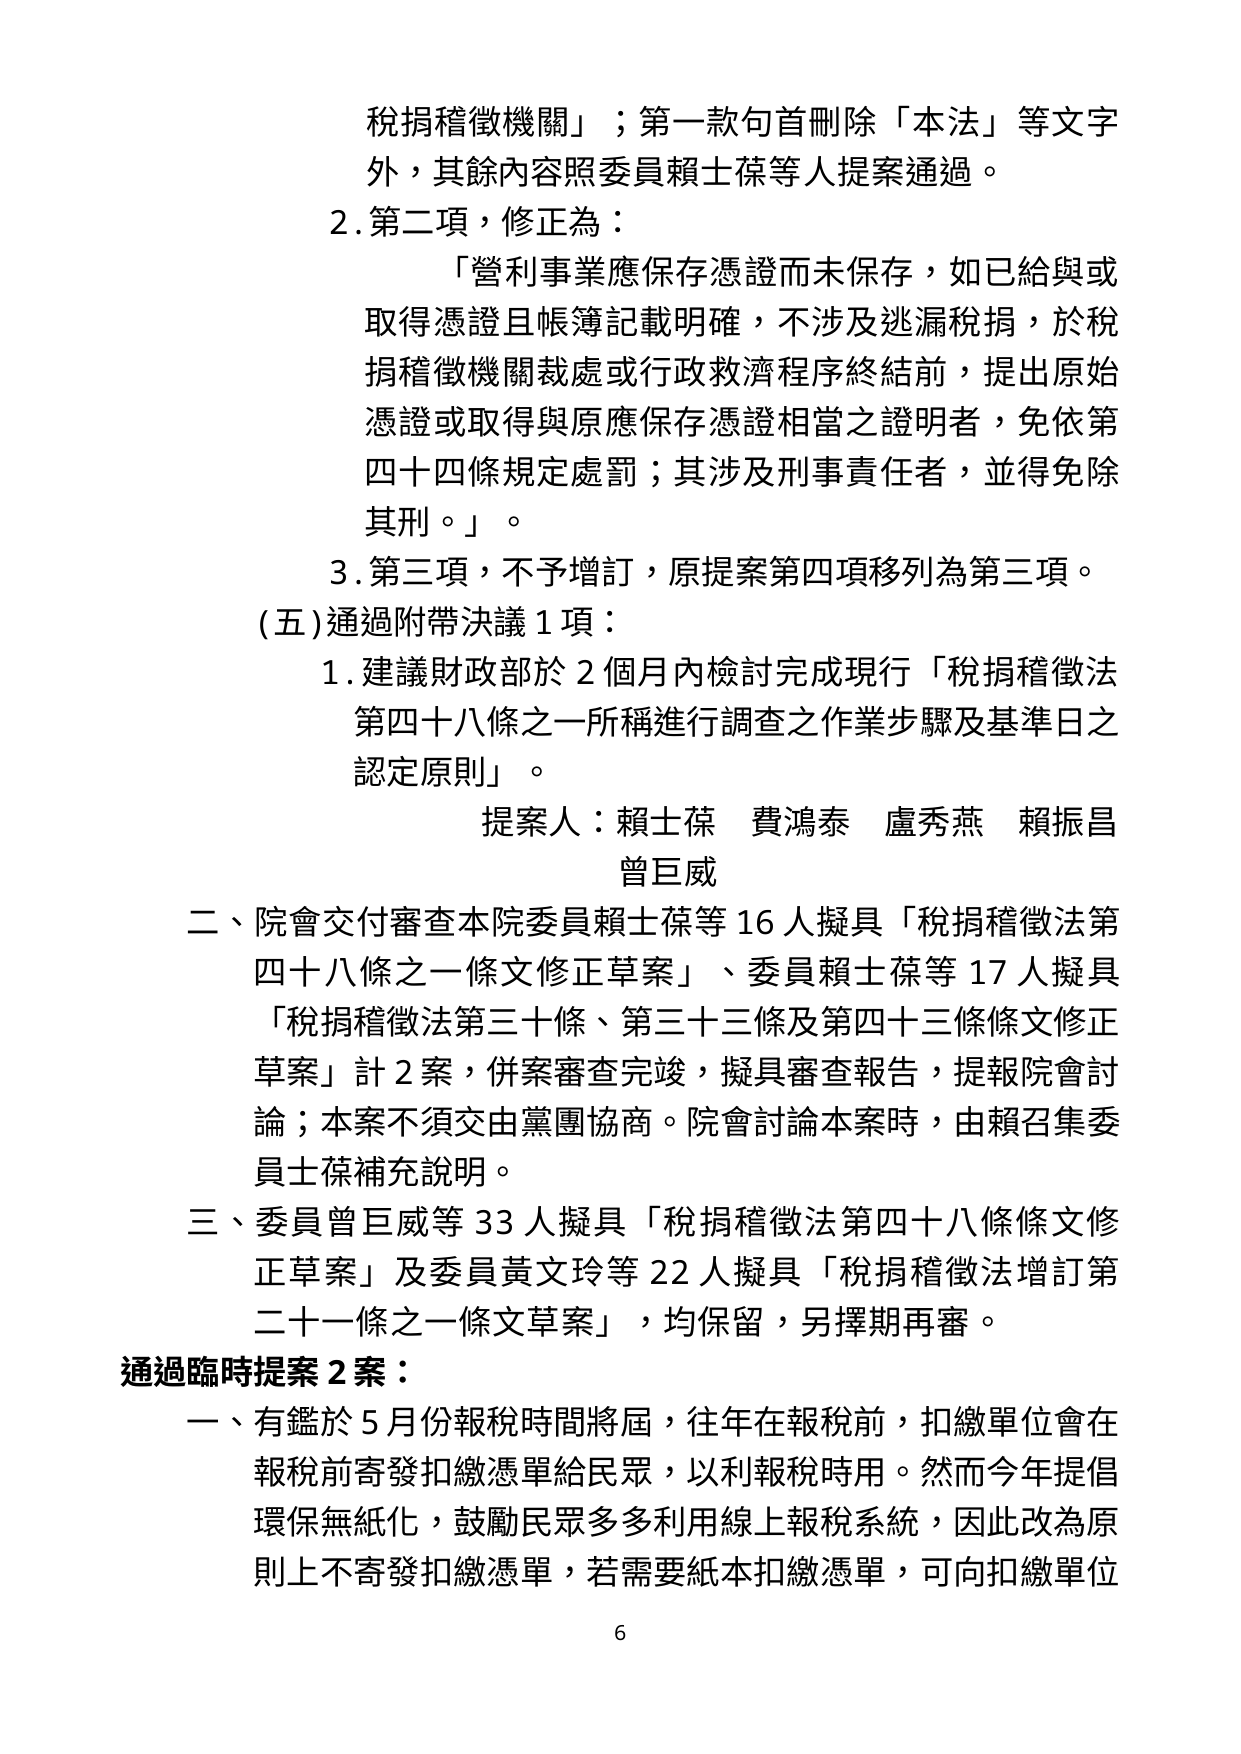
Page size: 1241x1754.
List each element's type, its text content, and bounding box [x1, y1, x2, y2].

text 稅捐稽徵機關」；第一款句首刪除「本法」等文字外，其餘內容照委員賴士葆等人提案通過。 [328, 94, 1120, 194]
text (五)通過附帶決議1項： [253, 594, 1120, 644]
text 三、委員曾巨威等33人擬具「稅捐稽徵法第四十八條條文修正草案」及委員黃文玲等22人擬具「稅捐稽徵法增訂第二十一條之一條文草案」，均保留，另擇期再審。 [187, 1194, 1120, 1344]
text 3.第三項，不予增訂，原提案第四項移列為第三項。 [328, 544, 1120, 594]
text 2.第二項，修正為： [328, 194, 1120, 244]
text 提案人：賴士葆 費鴻泰 盧秀燕 賴振昌 曾巨威 [482, 794, 1120, 894]
text 一、有鑑於5月份報稅時間將屆，往年在報稅前，扣繳單位會在報稅前寄發扣繳憑單給民眾，以利報稅時用。然而今年提倡環保無紙化，鼓勵民眾多多利用線上報稅系統，因此改為原則上不寄發扣繳憑單，若需要紙本扣繳憑單，可向扣繳單位 [187, 1394, 1120, 1594]
text 「營利事業應保存憑證而未保存，如已給與或取得憑證且帳簿記載明確，不涉及逃漏稅捐，於稅捐稽徵機關裁處或行政救濟程序終結前，提出原始憑證或取得與原應保存憑證相當之證明者，免依第四十四條規定處罰；其涉及刑事責任者，並得免除其刑。」。 [364, 244, 1120, 544]
text 1.建議財政部於2個月內檢討完成現行「稅捐稽徵法第四十八條之一所稱進行調查之作業步驟及基準日之認定原則」。 [320, 644, 1120, 794]
text 二、院會交付審查本院委員賴士葆等16人擬具「稅捐稽徵法第四十八條之一條文修正草案」、委員賴士葆等17人擬具「稅捐稽徵法第三十條、第三十三條及第四十三條條文修正草案」計2案，併案審查完竣，擬具審查報告，提報院會討論；本案不須交由黨團協商。院會討論本案時，由賴召集委員士葆補充說明。 [187, 894, 1120, 1194]
text 通過臨時提案2案： [120, 1344, 1120, 1394]
